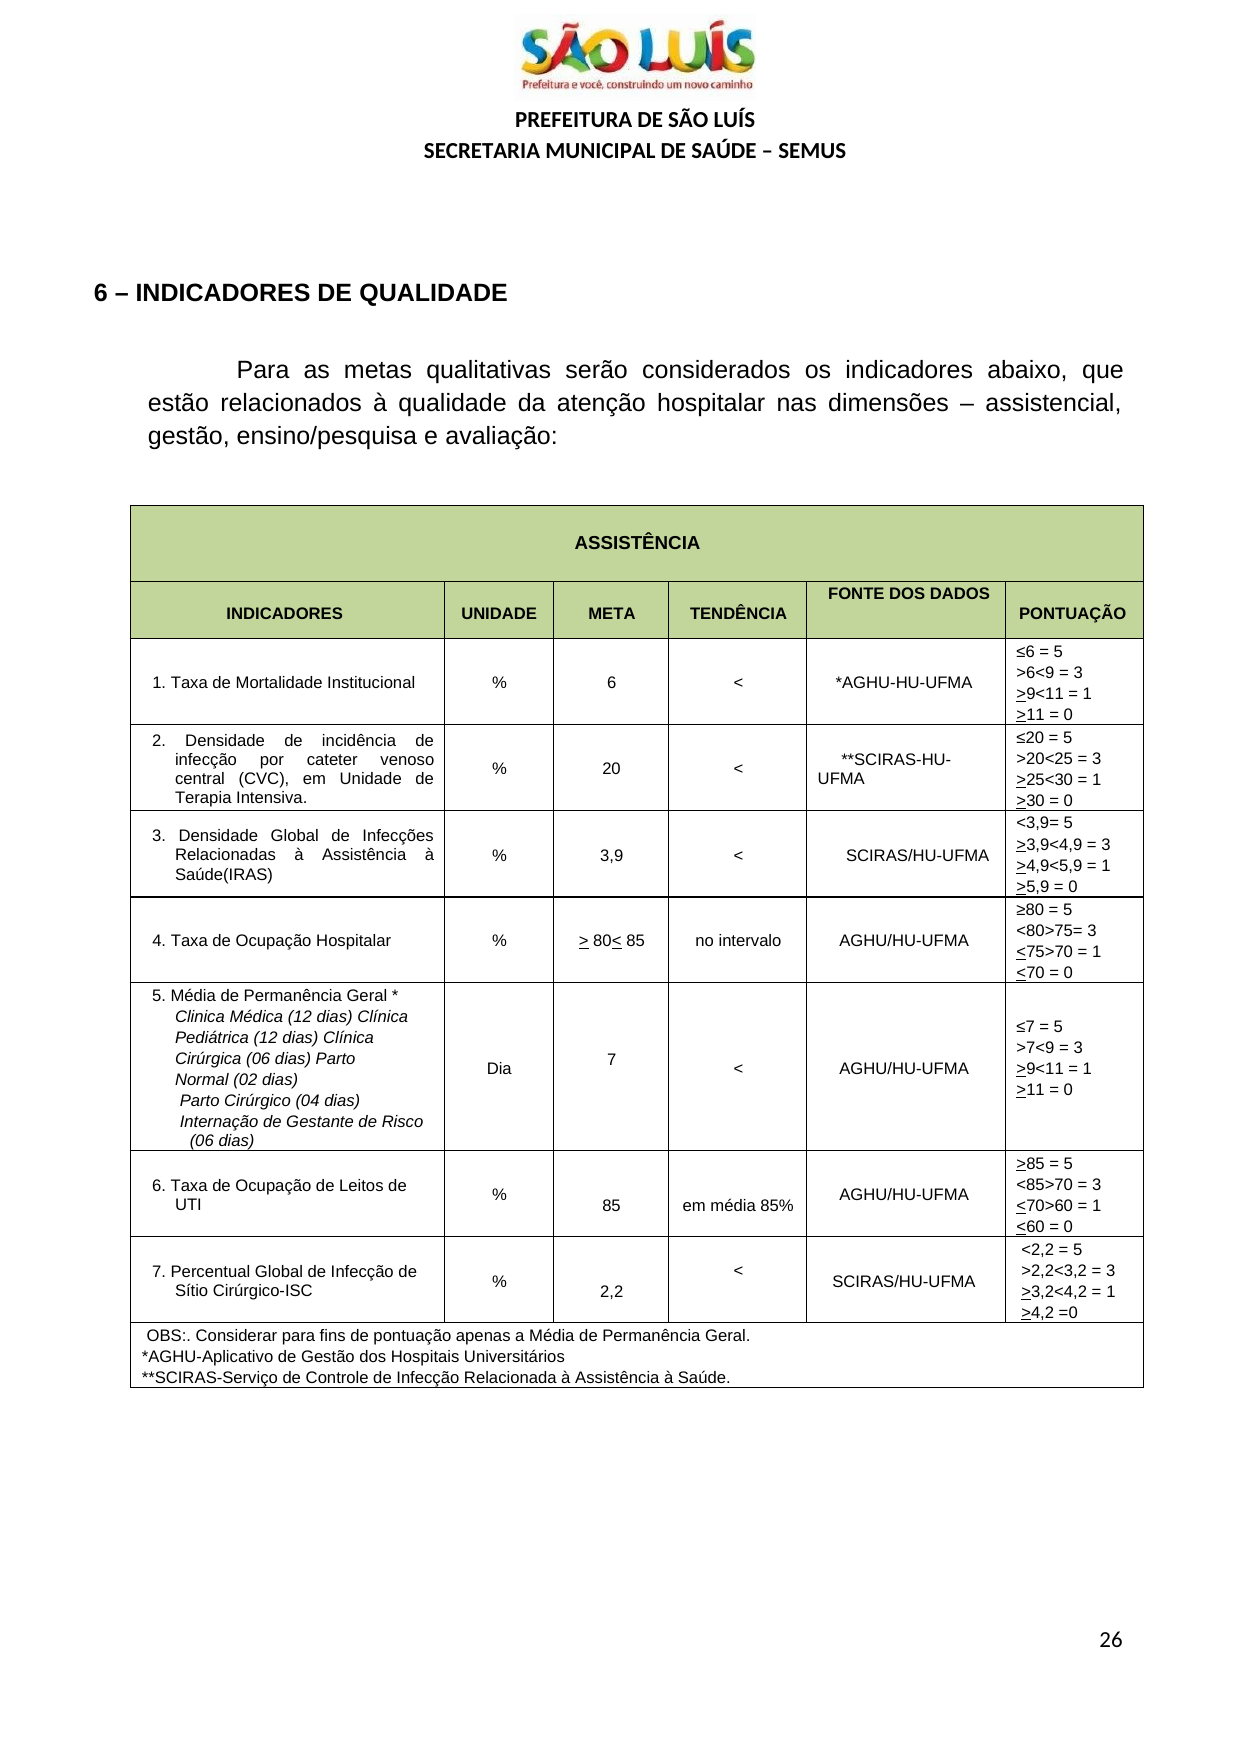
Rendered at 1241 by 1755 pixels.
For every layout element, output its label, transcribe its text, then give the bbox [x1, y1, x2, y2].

table_cell TENDÊNCIA [669, 582, 806, 638]
table_cell em média 85% [669, 1151, 806, 1236]
table_cell ≤20 = 5 >20<25 = 3 >25<30 = 1 >30 = 0 [1006, 725, 1143, 810]
table_cell SCIRAS/HU-UFMA [807, 811, 1005, 896]
table_cell 7 [554, 983, 668, 1150]
table_cell 85 [554, 1151, 668, 1236]
table_cell AGHU/HU-UFMA [807, 1151, 1005, 1236]
table_cell PONTUAÇÃO [1006, 582, 1143, 638]
table_cell 6 [554, 639, 668, 724]
table_cell OBS:. Considerar para fins de pontuação apenas a Média de Permanência Geral. *AGHU-Aplicativo de Gestão dos Hospitais Universitários **SCIRAS-Serviço de Controle de Infecção Relacionada à Assistência à Saúde. [131, 1323, 1143, 1387]
table_cell AGHU/HU-UFMA [807, 983, 1005, 1150]
table_cell >85 = 5 <85>70 = 3 <70>60 = 1 <60 = 0 [1006, 1151, 1143, 1236]
table_cell > 80< 85 [554, 898, 668, 982]
table_cell 20 [554, 725, 668, 810]
table_cell SCIRAS/HU-UFMA [807, 1237, 1005, 1322]
table_cell 6. Taxa de Ocupação de Leitos de UTI [131, 1151, 444, 1236]
table_cell 5. Média de Permanência Geral * Clinica Médica (12 dias) Clínica Pediátrica (12 dias) Clínica Cirúrgica (06 dias) Parto Normal (02 dias) Parto Cirúrgico (04 dias) Internação de Gestante de Risco (06 dias) [131, 983, 444, 1150]
table_cell AGHU/HU-UFMA [807, 898, 1005, 982]
table_cell <2,2 = 5 >2,2<3,2 = 3 >3,2<4,2 = 1 >4,2 =0 [1006, 1237, 1143, 1322]
table_cell *AGHU-HU-UFMA [807, 639, 1005, 724]
table_cell 2,2 [554, 1237, 668, 1322]
table_cell ≥80 = 5 <80>75= 3 <75>70 = 1 <70 = 0 [1006, 898, 1143, 982]
table_cell % [445, 811, 553, 896]
table_cell % [445, 898, 553, 982]
table_cell Dia [445, 983, 553, 1150]
table_cell 3,9 [554, 811, 668, 896]
table_cell < [669, 725, 806, 810]
table_cell ≤7 = 5 >7<9 = 3 >9<11 = 1 >11 = 0 [1006, 983, 1143, 1150]
list – INDICADORES DE QUALIDADE [93, 278, 1172, 307]
table_cell <3,9= 5 >3,9<4,9 = 3 >4,9<5,9 = 1 >5,9 = 0 [1006, 811, 1143, 896]
table_cell < [669, 1237, 806, 1322]
table_cell **SCIRAS-HU- UFMA [807, 725, 1005, 810]
table_cell % [445, 1151, 553, 1236]
table_cell 4. Taxa de Ocupação Hospitalar [131, 898, 444, 982]
table_cell % [445, 725, 553, 810]
table_cell 2. Densidade de incidência de infecção por cateter venoso central (CVC), em Unidade de Terapia Intensiva. [131, 725, 444, 810]
table_cell 1. Taxa de Mortalidade Institucional [131, 639, 444, 724]
table_cell < [669, 811, 806, 896]
table_cell % [445, 1237, 553, 1322]
table_cell UNIDADE [445, 582, 553, 638]
text Para as metas qualitativas serão considerados os indicadores abaixo, que estão relacionados à qualidade da atenção hospitalar nas dimensões – assistencial, gestão, ensino/pesquisa e avaliação: [148, 355, 1123, 449]
table_cell < [669, 983, 806, 1150]
table_cell ≤6 = 5 >6<9 = 3 >9<11 = 1 >11 = 0 [1006, 639, 1143, 724]
table_cell 3. Densidade Global de Infecções Relacionadas à Assistência à Saúde(IRAS) [131, 811, 444, 896]
table_cell INDICADORES [131, 582, 444, 638]
table_header ASSISTÊNCIA [131, 506, 1143, 581]
table_cell < [669, 639, 806, 724]
table_cell no intervalo [669, 898, 806, 982]
table_cell META [554, 582, 668, 638]
table_cell % [445, 639, 553, 724]
table_cell FONTE DOS DADOS [807, 582, 1005, 638]
table_cell 7. Percentual Global de Infecção de Sítio Cirúrgico-ISC [131, 1237, 444, 1322]
